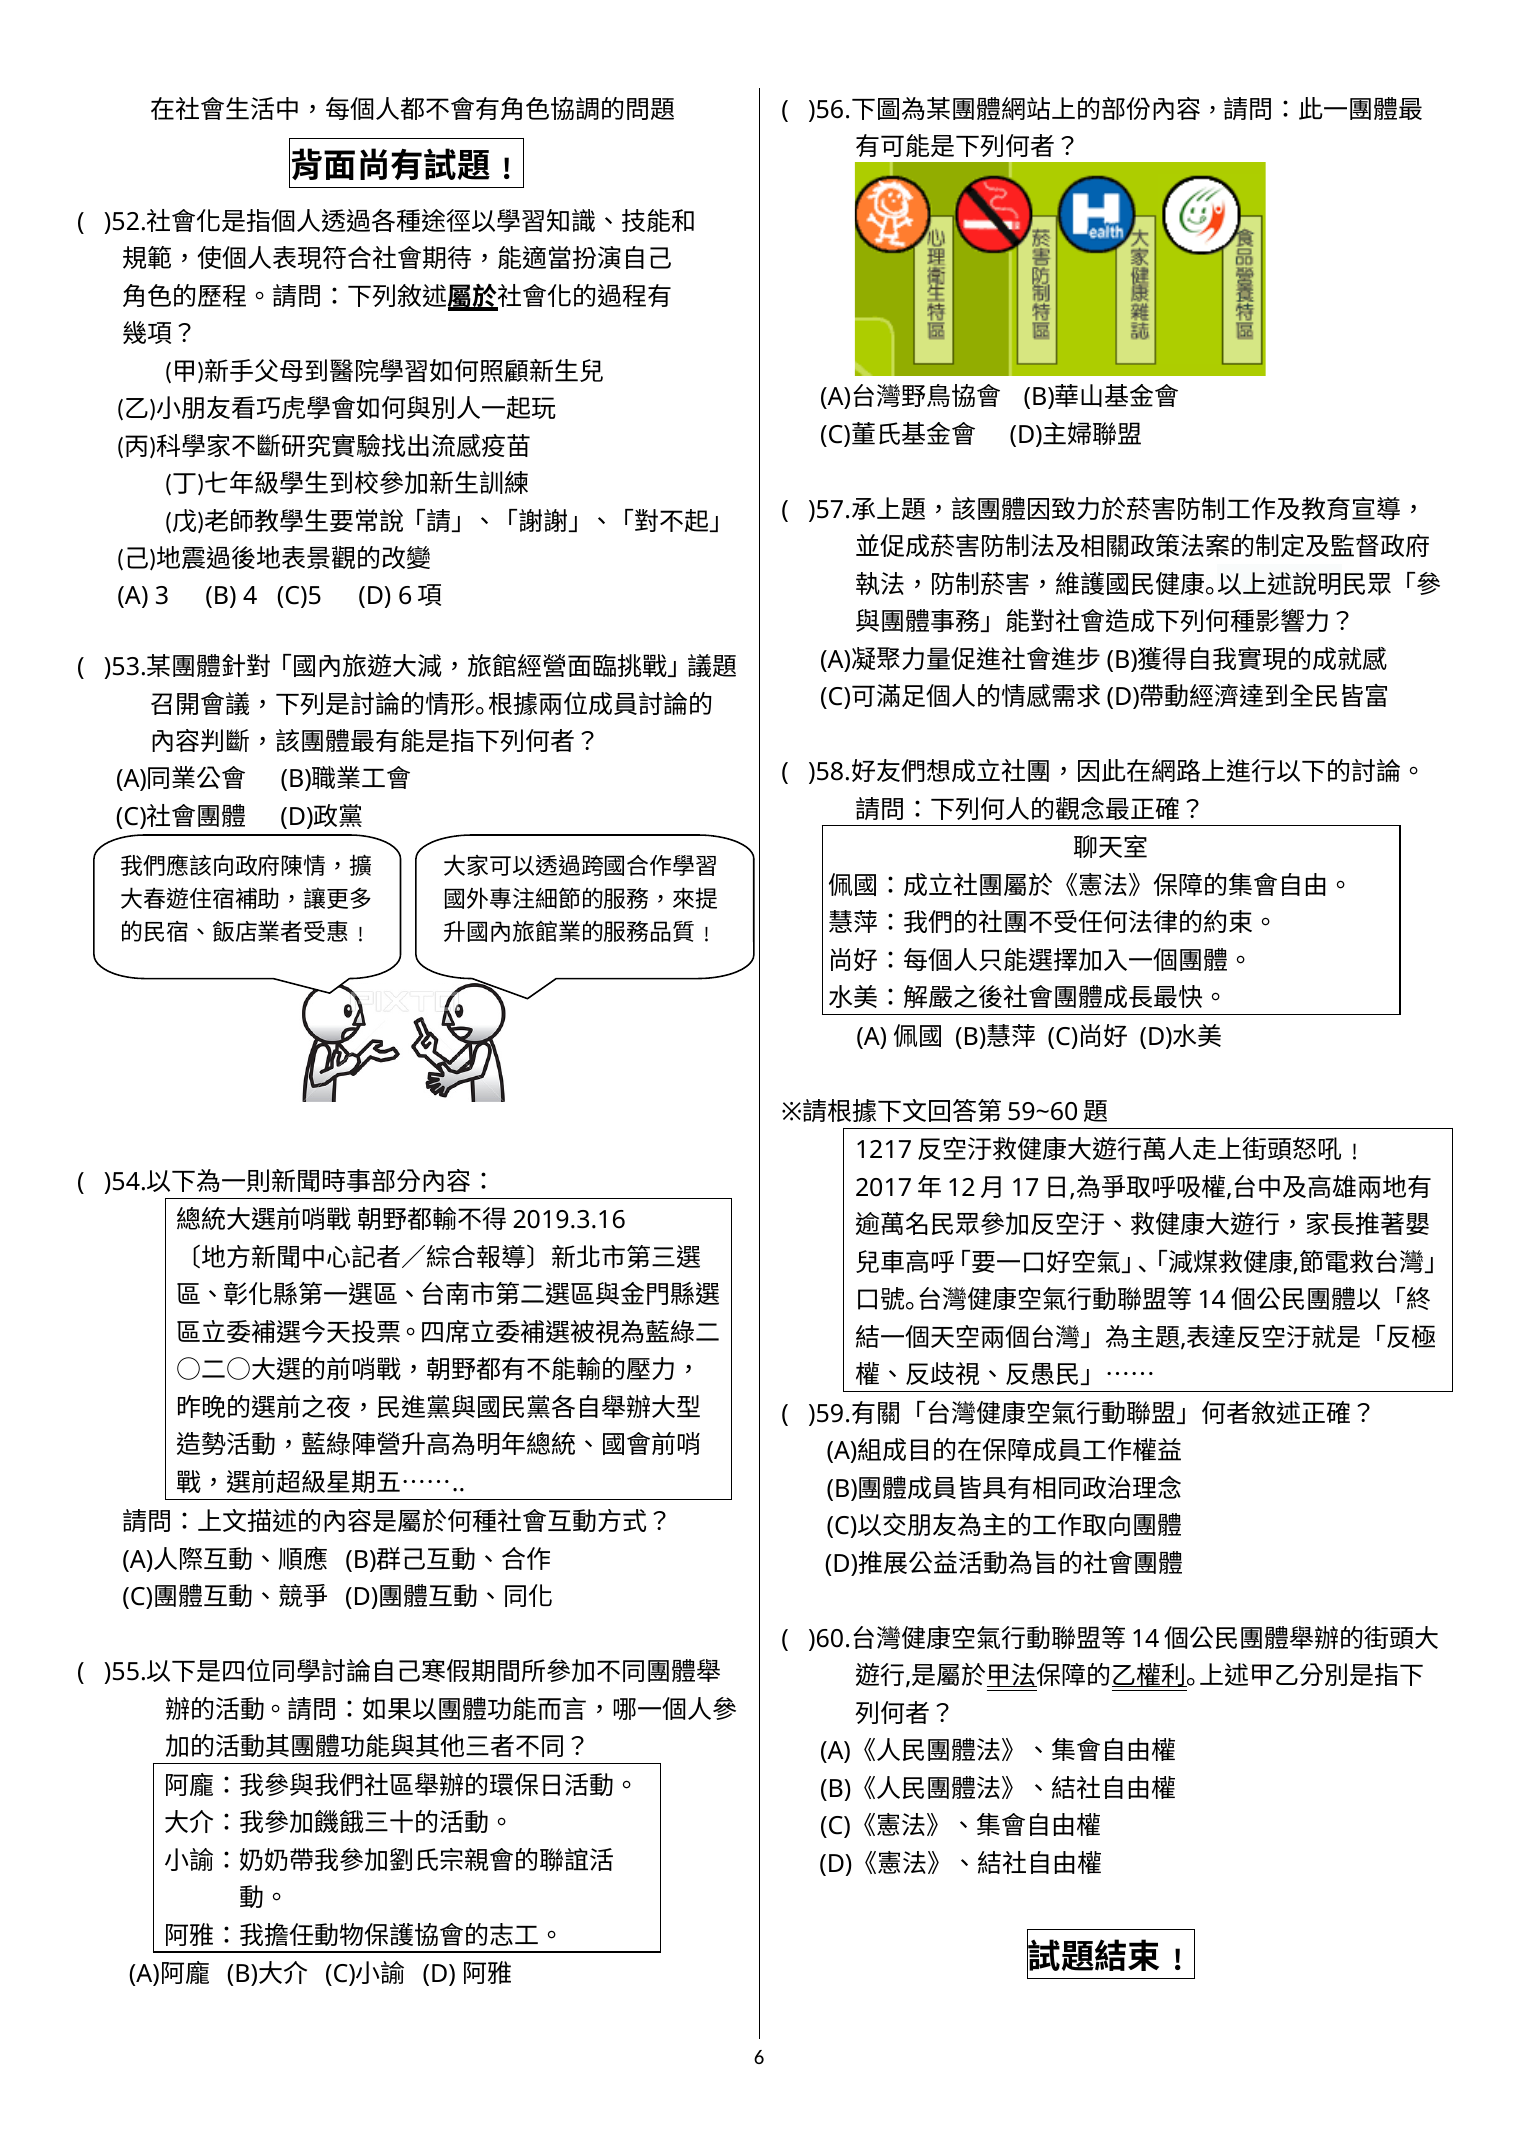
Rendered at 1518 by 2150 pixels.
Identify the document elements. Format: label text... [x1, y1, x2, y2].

text (A)人際互動、順應 (B)群己互動、合作 [77, 1538, 737, 1575]
text (B)團體成員皆具有相同政治理念 [781, 1467, 1441, 1504]
text (A)同業公會 (B)職業工會 [77, 758, 737, 796]
text (C)社會團體 (D)政黨 [77, 796, 737, 833]
text ( )54.以下為一則新聞時事部分內容： [77, 1161, 737, 1198]
text ※請根據下文回答第59~60題 [781, 1090, 1441, 1127]
text 背面尚有試題﹗ [77, 125, 737, 200]
text (戊)老師教學生要常說「請」、「謝謝」、「對不起」 [77, 500, 737, 538]
text 在社會生活中，每個人都不會有角色協調的問題 [77, 88, 737, 125]
text (C)團體互動、競爭 (D)團體互動、同化 [77, 1575, 737, 1613]
text 請問：上文描述的內容是屬於何種社會互動方式？ [77, 1500, 737, 1538]
text (乙)小朋友看巧虎學會如何與別人一起玩 [77, 388, 737, 425]
text (C)董氏基金會 (D)主婦聯盟 [781, 413, 1441, 450]
table_header 總統大選前哨戰 朝野都輸不得2019.3.16 〔地方新聞中心記者／綜合報導〕新北市第三選區、彰化縣第一選區、台南市第二選區與金門縣選區立委補選今天投票。四席立委補選被視為藍綠二○二○大選的前哨戰，朝野都有不能輸的壓力，昨晚的選前之夜，民進黨與國民黨各自舉辦大型造勢活動，藍綠陣營升高為明年總統、國會前哨戰，選前超級星期五…….. [166, 1199, 731, 1499]
text (A) 3 (B) 4 (C)5 (D) 6項 [77, 575, 737, 612]
text (丁)七年級學生到校參加新生訓練 [77, 463, 737, 500]
text 規範，使個人表現符合社會期待，能適當扮演自己 [77, 238, 737, 275]
text (甲)新手父母到醫院學習如何照顧新生兒 [77, 350, 737, 388]
picture [854, 162, 1266, 376]
table_header 聊天室 佩國：成立社團屬於《憲法》保障的集會自由。 慧萍：我們的社團不受任何法律的約束。 尚好：每個人只能選擇加入一個團體。 水美：解嚴之後社會團體成長最快。 [823, 826, 1399, 1014]
table_header 阿龐：我參與我們社區舉辦的環保日活動。 大介：我參加饑餓三十的活動。 小諭：奶奶帶我參加劉氏宗親會的聯誼活動。 阿雅：我擔任動物保護協會的志工。 [154, 1764, 660, 1951]
picture [286, 983, 528, 1102]
text 試題結束﹗ [781, 1917, 1441, 1992]
text (丙)科學家不斷研究實驗找出流感疫苗 [77, 425, 737, 463]
text ( )57.承上題，該團體因致力於菸害防制工作及教育宣導，並促成菸害防制法及相關政策法案的制定及監督政府執法，防制菸害，維護國民健康｡以上述說明民眾「參與團體事務」能對社會造成下列何種影響力？ [781, 488, 1441, 638]
text (A)台灣野鳥協會 (B)華山基金會 [781, 375, 1441, 413]
list 佩國 (B)慧萍 (C)尚好 (D)水美 [856, 1015, 1441, 1052]
text 請問：下列何人的觀念最正確？ [855, 788, 1441, 825]
text (C)可滿足個人的情感需求 (D)帶動經濟達到全民皆富 [781, 675, 1441, 713]
text ( )56.下圖為某團體網站上的部份內容，請問：此一團體最有可能是下列何者？ [781, 88, 1441, 375]
text (A)《人民團體法》、集會自由權 [781, 1729, 1441, 1767]
text (C)《憲法》、集會自由權 [781, 1804, 1441, 1842]
text (己)地震過後地表景觀的改變 [77, 538, 737, 575]
text (C)以交朋友為主的工作取向團體 [781, 1504, 1441, 1542]
text (D)推展公益活動為旨的社會團體 [781, 1542, 1441, 1579]
text ( )55.以下是四位同學討論自己寒假期間所參加不同團體舉辦的活動。請問：如果以團體功能而言，哪一個人參加的活動其團體功能與其他三者不同？ [77, 1650, 737, 1763]
text 幾項？ [77, 313, 737, 350]
text (A)凝聚力量促進社會進步 (B)獲得自我實現的成就感 [781, 638, 1441, 675]
text ( )53.某團體針對「國內旅遊大減，旅館經營面臨挑戰」議題，召開會議，下列是討論的情形｡根據兩位成員討論的內容判斷，該團體最有能是指下列何者？ [77, 646, 737, 758]
text ( )60.台灣健康空氣行動聯盟等14個公民團體舉辦的街頭大遊行,是屬於甲法保障的乙權利｡上述甲乙分別是指下列何者？ [781, 1617, 1441, 1729]
text (B)《人民團體法》、結社自由權 [781, 1767, 1441, 1804]
text ( )58.好友們想成立社團，因此在網路上進行以下的討論。 [781, 750, 1441, 788]
text 角色的歷程。請問：下列敘述屬於社會化的過程有 [77, 275, 737, 313]
text (A)組成目的在保障成員工作權益 [781, 1429, 1441, 1467]
text (A)阿龐 (B)大介 (C)小諭 (D) 阿雅 [77, 1952, 737, 1990]
table_header 1217反空汙救健康大遊行萬人走上街頭怒吼﹗ 2017年12月17日,為爭取呼吸權,台中及高雄兩地有逾萬名民眾參加反空汙、救健康大遊行，家長推著嬰兒車高呼「要一口好空氣」､「減煤救健康,節電救台灣」口號｡台灣健康空氣行動聯盟等14個公民團體以「終結一個天空兩個台灣」為主題,表達反空汙就是「反極權、反歧視、反愚民」…… [844, 1129, 1452, 1391]
text (D)《憲法》、結社自由權 [781, 1842, 1441, 1879]
text ( )59.有關「台灣健康空氣行動聯盟」何者敘述正確？ [781, 1392, 1441, 1429]
text ( )52.社會化是指個人透過各種途徑以學習知識、技能和 [77, 200, 737, 238]
